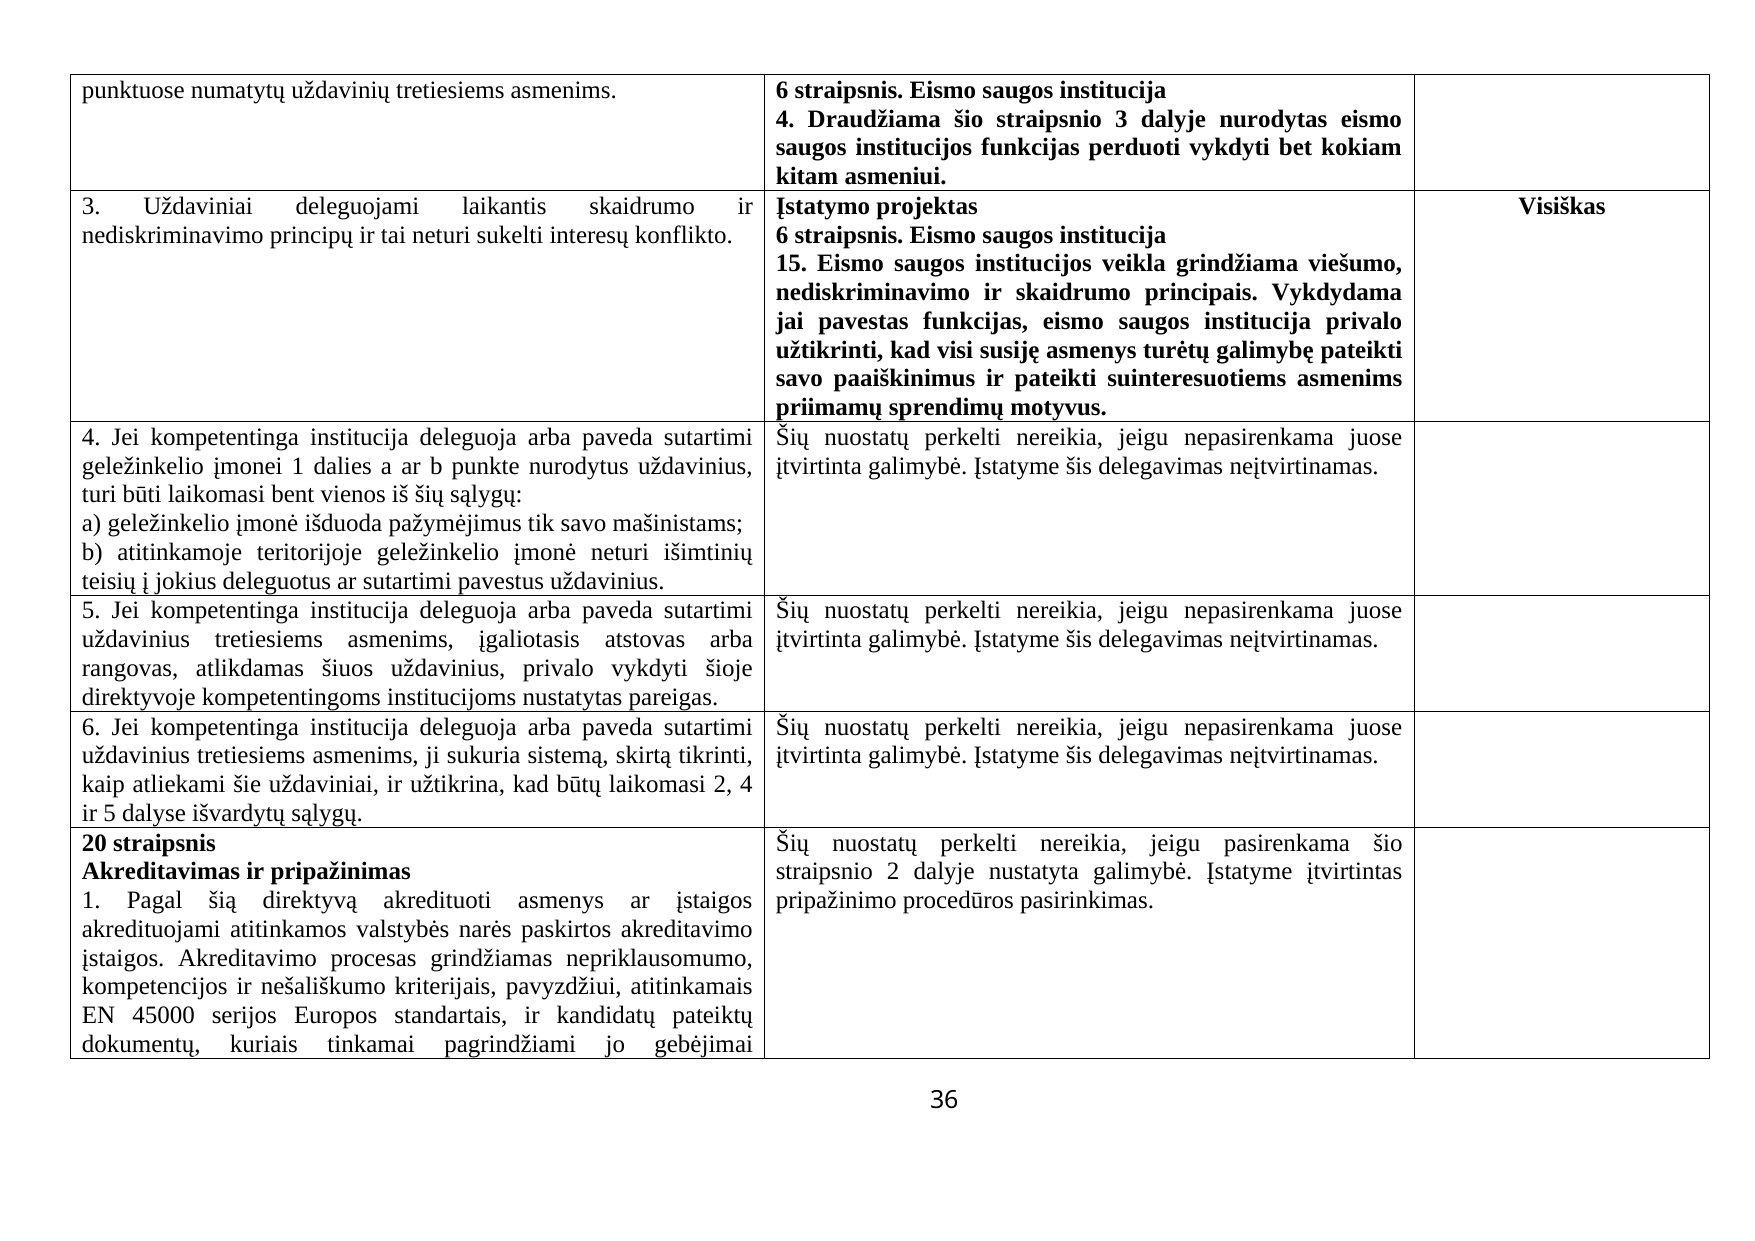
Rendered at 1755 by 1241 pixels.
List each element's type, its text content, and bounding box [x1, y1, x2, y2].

table_cell [1415, 828, 1709, 1058]
table_cell 3. Uždaviniai deleguojami laikantis skaidrumo ir nediskriminavimo principų ir tai neturi sukelti interesų konflikto. [71, 191, 764, 421]
table_cell [1415, 712, 1709, 827]
table_cell [1415, 422, 1709, 594]
table_cell Šių nuostatų perkelti nereikia, jeigu nepasirenkama juose įtvirtinta galimybė. Įstatyme šis delegavimas neįtvirtinamas. [765, 596, 1414, 711]
table_cell Šių nuostatų perkelti nereikia, jeigu pasirenkama šio straipsnio 2 dalyje nustatyta galimybė. Įstatyme įtvirtintas pripažinimo procedūros pasirinkimas. [765, 828, 1414, 1058]
table_cell Šių nuostatų perkelti nereikia, jeigu nepasirenkama juose įtvirtinta galimybė. Įstatyme šis delegavimas neįtvirtinamas. [765, 422, 1414, 594]
table_cell Visiškas [1415, 191, 1709, 421]
table_cell Šių nuostatų perkelti nereikia, jeigu nepasirenkama juose įtvirtinta galimybė. Įstatyme šis delegavimas neįtvirtinamas. [765, 712, 1414, 827]
table_cell [1415, 596, 1709, 711]
table_cell 2. Kompetentinga institucija negali deleguoti 1 dalies c, g ir i punktuose numatytų uždavinių tretiesiems asmenims. [71, 75, 764, 190]
table_cell Visiškas [1415, 75, 1709, 190]
